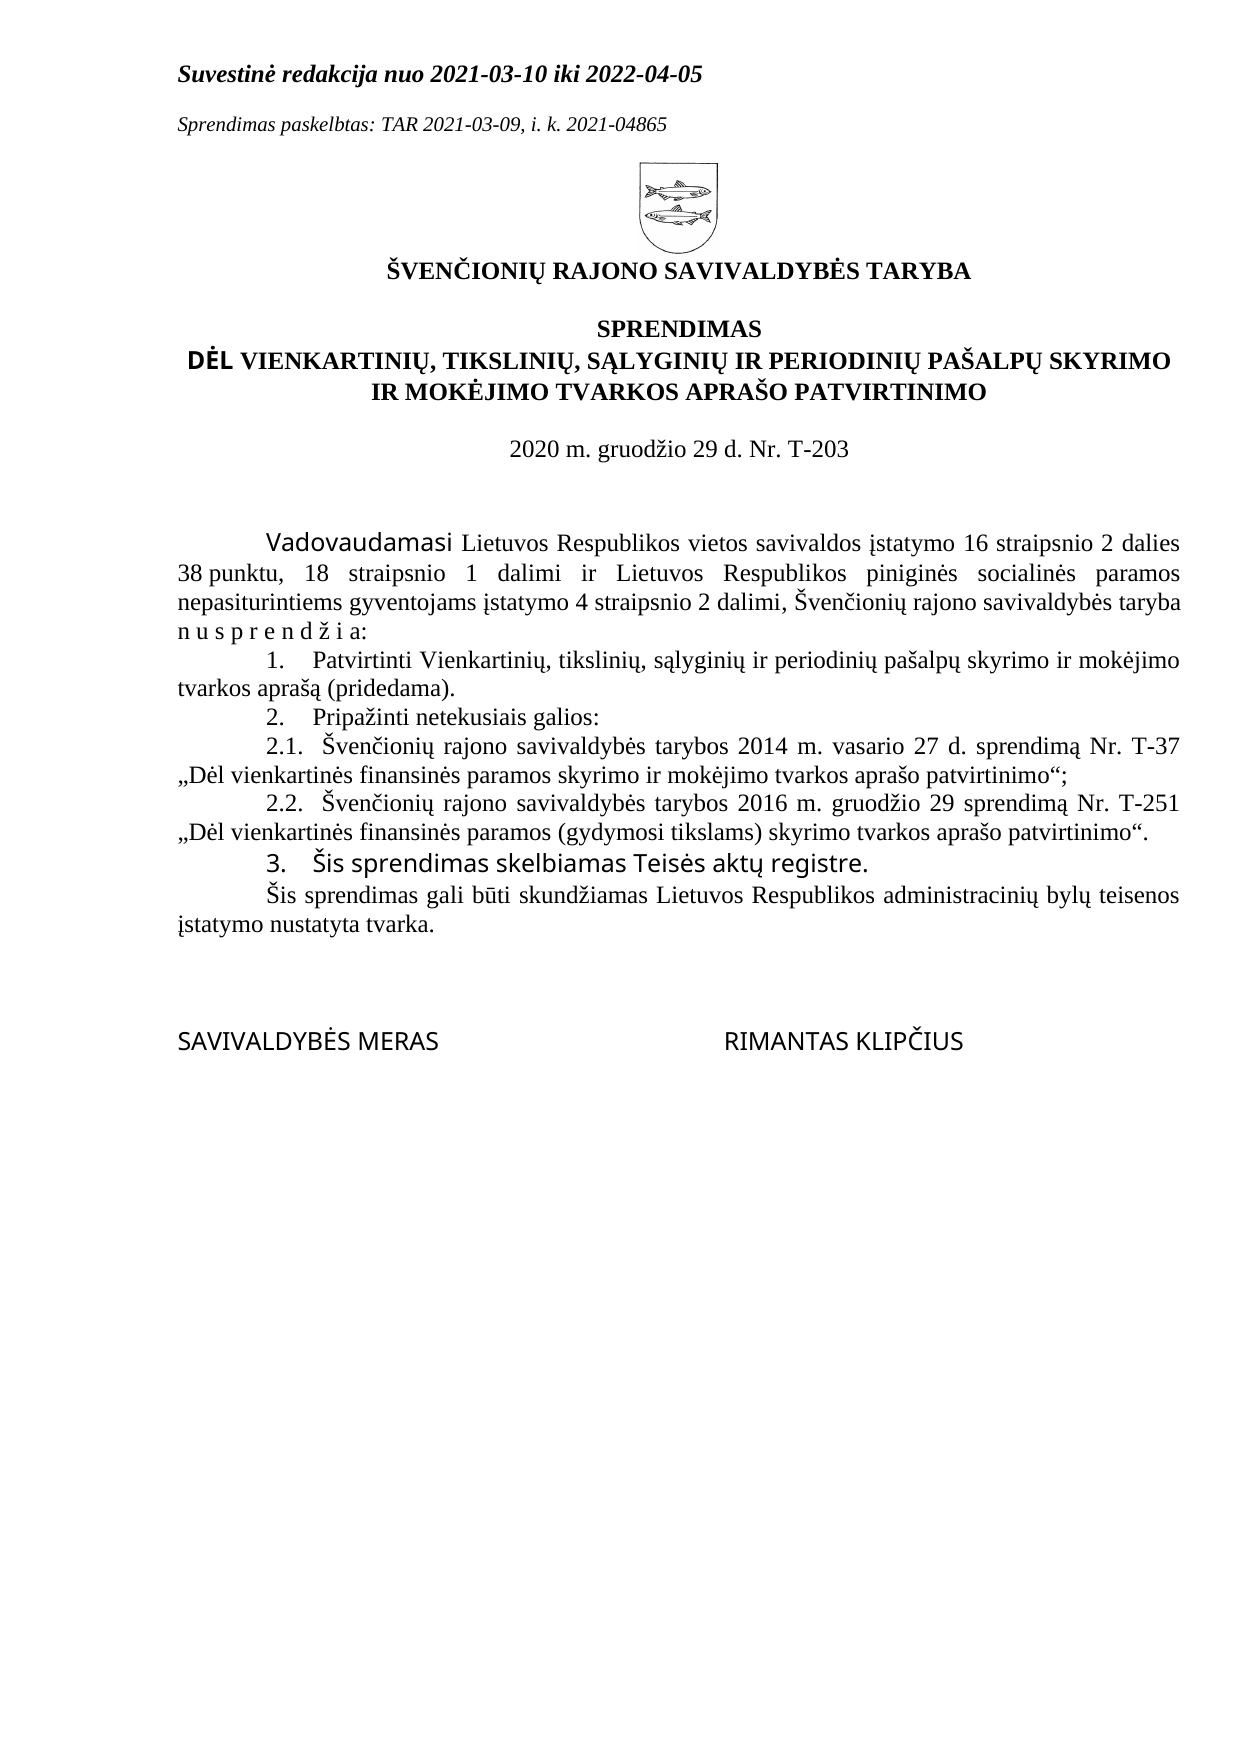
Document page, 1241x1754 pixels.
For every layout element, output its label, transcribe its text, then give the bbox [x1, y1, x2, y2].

subtitle ŠVENČIONIŲ RAJONO SAVIVALDYBĖS TARYBA [177, 256, 1181, 285]
text 2020 m. gruodžio 29 d. Nr. T-203 [177, 434, 1181, 463]
text Sprendimas paskelbtas: TAR 2021-03-09, i. k. 2021-04865 [177, 112, 1181, 136]
text 3. Šis sprendimas skelbiamas Teisės aktų registre. [177, 846, 1181, 880]
text 2.2. Švenčionių rajono savivaldybės tarybos 2016 m. gruodžio 29 sprendimą Nr. T-251 „Dėl vienkartinės finansinės paramos (gydymosi tikslams) skyrimo tvarkos aprašo patvirtinimo“. [177, 788, 1181, 846]
text Vadovaudamasi Lietuvos Respublikos vietos savivaldos įstatymo 16 straipsnio 2 dalies 38 punktu, 18 straipsnio 1 dalimi ir Lietuvos Respublikos piniginės socialinės paramos nepasiturintiems gyventojams įstatymo 4 straipsnio 2 dalimi, Švenčionių rajono savivaldybės taryba nusprendžia: [177, 524, 1181, 645]
text SAVIVALDYBĖS MERAS RIMANTAS KLIPČIUS [177, 1024, 1181, 1058]
text DĖL VIENKARTINIŲ, TIKSLINIŲ, SĄLYGINIŲ IR PERIODINIŲ PAŠALPŲ SKYRIMO IR MOKĖJIMO TVARKOS APRAŠO PATVIRTINIMO [177, 342, 1181, 405]
text 2. Pripažinti netekusiais galios: [177, 702, 1181, 731]
text Šis sprendimas gali būti skundžiamas Lietuvos Respublikos administracinių bylų teisenos įstatymo nustatyta tvarka. [177, 880, 1181, 937]
text Suvestinė redakcija nuo 2021-03-10 iki 2022-04-05 [177, 59, 1181, 88]
text 1. Patvirtinti Vienkartinių, tikslinių, sąlyginių ir periodinių pašalpų skyrimo ir mokėjimo tvarkos aprašą (pridedama). [177, 645, 1181, 702]
text 2.1. Švenčionių rajono savivaldybės tarybos 2014 m. vasario 27 d. sprendimą Nr. T-37 „Dėl vienkartinės finansinės paramos skyrimo ir mokėjimo tvarkos aprašo patvirtinimo“; [177, 731, 1181, 788]
text SPRENDIMAS [177, 314, 1181, 342]
